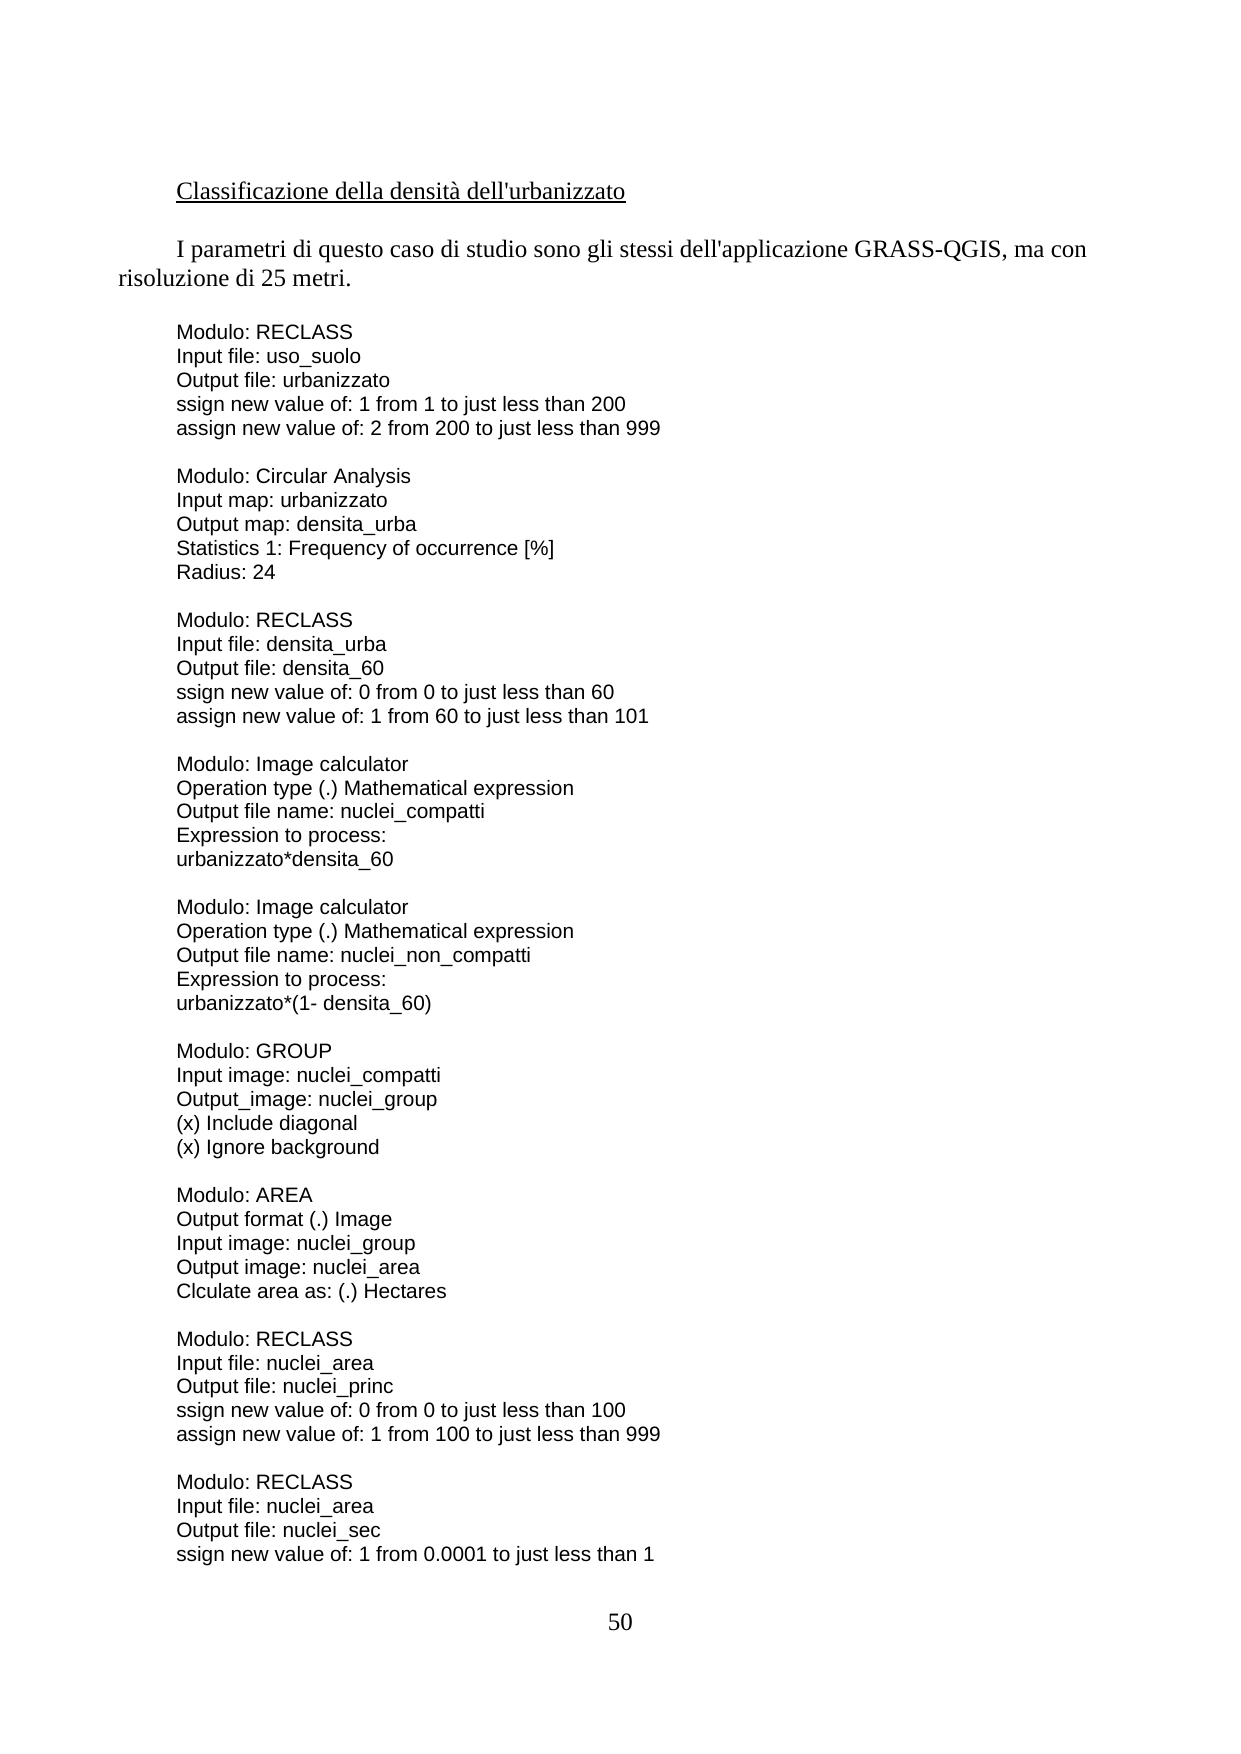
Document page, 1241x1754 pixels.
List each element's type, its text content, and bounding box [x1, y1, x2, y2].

text Output file: nuclei_sec [118, 1518, 1122, 1542]
text Output format (.) Image [118, 1207, 1122, 1231]
text Output_image: nuclei_group [118, 1087, 1122, 1111]
text Output file: densita_60 [118, 656, 1122, 679]
text ssign new value of: 0 from 0 to just less than 100 [118, 1398, 1122, 1422]
text Output file name: nuclei_compatti [118, 799, 1122, 823]
text (x) Include diagonal [118, 1111, 1122, 1135]
text assign new value of: 1 from 60 to just less than 101 [118, 703, 1122, 727]
text Modulo: RECLASS [118, 1470, 1122, 1494]
text ssign new value of: 1 from 1 to just less than 200 [118, 392, 1122, 416]
text Input file: densita_urba [118, 632, 1122, 656]
text Expression to process: [118, 967, 1122, 991]
text Modulo: RECLASS [118, 608, 1122, 632]
text urbanizzato*(1- densita_60) [118, 991, 1122, 1015]
text Output map: densita_urba [118, 512, 1122, 536]
text Operation type (.) Mathematical expression [118, 775, 1122, 799]
text Modulo: Image calculator [118, 751, 1122, 775]
text Modulo: RECLASS [118, 320, 1122, 344]
text Output file name: nuclei_non_compatti [118, 943, 1122, 967]
text Radius: 24 [118, 560, 1122, 584]
text Operation type (.) Mathematical expression [118, 919, 1122, 943]
text (x) Ignore background [118, 1135, 1122, 1159]
text Input file: nuclei_area [118, 1350, 1122, 1374]
text assign new value of: 1 from 100 to just less than 999 [118, 1422, 1122, 1446]
text Classificazione della densità dell'urbanizzato [118, 176, 1122, 205]
text assign new value of: 2 from 200 to just less than 999 [118, 416, 1122, 440]
text I parametri di questo caso di studio sono gli stessi dell'applicazione GRASS-QGIS, ma con risoluzione di 25 metri. [118, 234, 1122, 291]
text urbanizzato*densita_60 [118, 847, 1122, 871]
text Modulo: GROUP [118, 1039, 1122, 1063]
text Input file: nuclei_area [118, 1494, 1122, 1518]
text Modulo: RECLASS [118, 1326, 1122, 1350]
text Modulo: AREA [118, 1183, 1122, 1207]
text ssign new value of: 0 from 0 to just less than 60 [118, 679, 1122, 703]
text Modulo: Circular Analysis [118, 464, 1122, 488]
text Input map: urbanizzato [118, 488, 1122, 512]
text Input image: nuclei_group [118, 1231, 1122, 1254]
text Input file: uso_suolo [118, 344, 1122, 368]
text ssign new value of: 1 from 0.0001 to just less than 1 [118, 1542, 1122, 1566]
text Clculate area as: (.) Hectares [118, 1278, 1122, 1302]
text Modulo: Image calculator [118, 895, 1122, 919]
text Output image: nuclei_area [118, 1254, 1122, 1278]
text Output file: urbanizzato [118, 368, 1122, 392]
text Input image: nuclei_compatti [118, 1063, 1122, 1087]
text Output file: nuclei_princ [118, 1374, 1122, 1398]
text Expression to process: [118, 823, 1122, 847]
text Statistics 1: Frequency of occurrence [%] [118, 536, 1122, 560]
